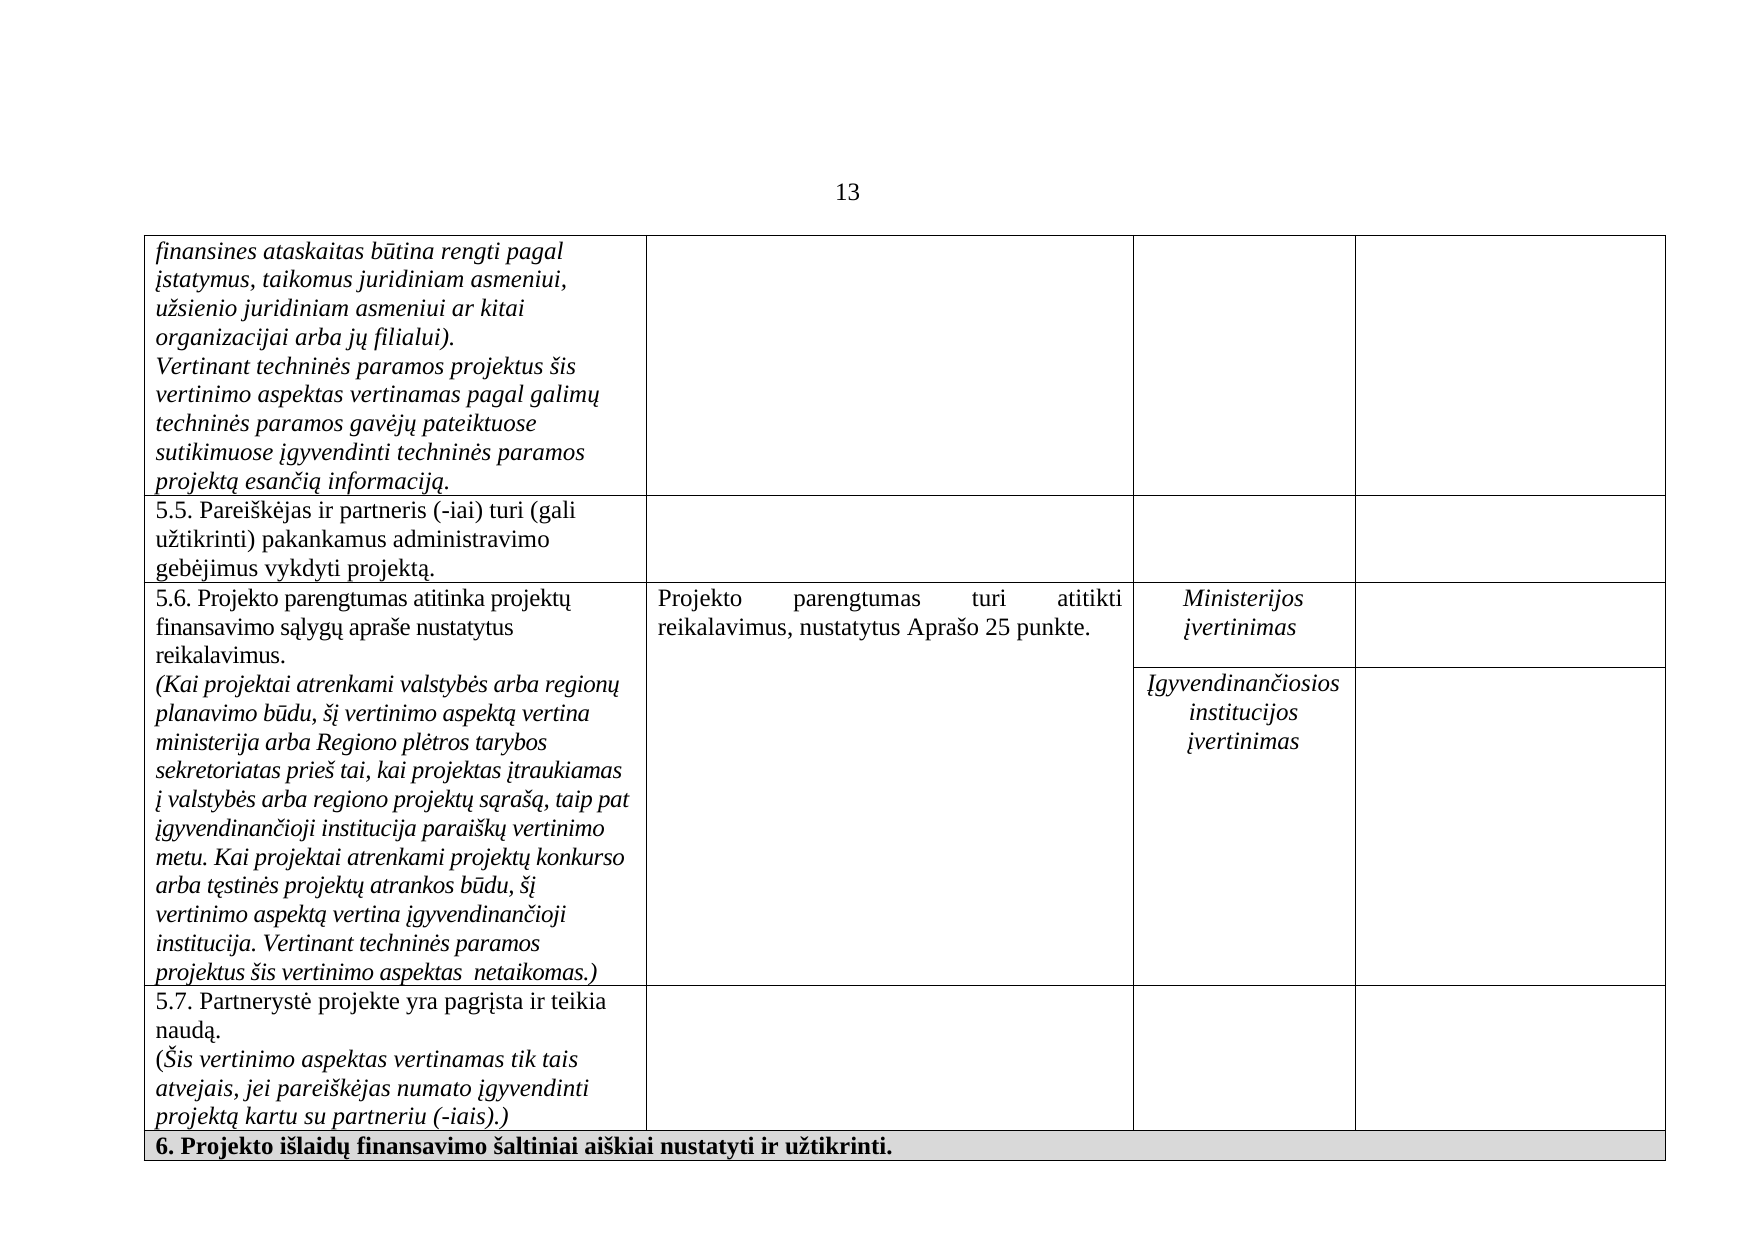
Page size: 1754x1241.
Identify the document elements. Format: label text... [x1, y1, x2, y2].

table_cell [647, 236, 1133, 494]
table_cell [1356, 583, 1665, 667]
table_cell [1356, 236, 1665, 494]
table_cell 5.7. Partnerystė projekte yra pagrįsta ir teikia naudą. (Šis vertinimo aspektas vertinamas tik tais atvejais, jei pareiškėjas numato įgyvendinti projektą kartu su partneriu (-iais).) [145, 986, 646, 1130]
table_cell 5.5. Pareiškėjas ir partneris (-iai) turi (gali užtikrinti) pakankamus administravimo gebėjimus vykdyti projektą. [145, 496, 646, 582]
table_cell [647, 986, 1133, 1130]
table_cell [1356, 986, 1665, 1130]
table_cell [1356, 496, 1665, 582]
table_cell 6. Projekto išlaidų finansavimo šaltiniai aiškiai nustatyti ir užtikrinti. [145, 1131, 1665, 1160]
table_cell [1134, 496, 1355, 582]
table_cell Projekto parengtumas turi atitikti reikalavimus, nustatytus Aprašo 25 punkte. [647, 583, 1133, 985]
table_cell Ministerijos įvertinimas [1134, 583, 1355, 667]
table_cell [647, 496, 1133, 582]
table_cell 5.6. Projekto parengtumas atitinka projektų finansavimo sąlygų apraše nustatytus reikalavimus. (Kai projektai atrenkami valstybės arba regionų planavimo būdu, šį vertinimo aspektą vertina ministerija arba Regiono plėtros tarybos sekretoriatas prieš tai, kai projektas įtraukiamas į valstybės arba regiono projektų sąrašą, taip pat įgyvendinančioji institucija paraiškų vertinimo metu. Kai projektai atrenkami projektų konkurso arba tęstinės projektų atrankos būdu, šį vertinimo aspektą vertina įgyvendinančioji institucija. Vertinant techninės paramos projektus šis vertinimo aspektas netaikomas.) [145, 583, 646, 985]
table_cell [1134, 236, 1355, 494]
table_cell Įgyvendinančiosios institucijos įvertinimas [1134, 668, 1355, 985]
table_cell [1134, 986, 1355, 1130]
table_cell [1356, 668, 1665, 985]
table_cell finansines ataskaitas būtina rengti pagal įstatymus, taikomus juridiniam asmeniui, užsienio juridiniam asmeniui ar kitai organizacijai arba jų filialui). Vertinant techninės paramos projektus šis vertinimo aspektas vertinamas pagal galimų techninės paramos gavėjų pateiktuose sutikimuose įgyvendinti techninės paramos projektą esančią informaciją. [145, 236, 646, 494]
